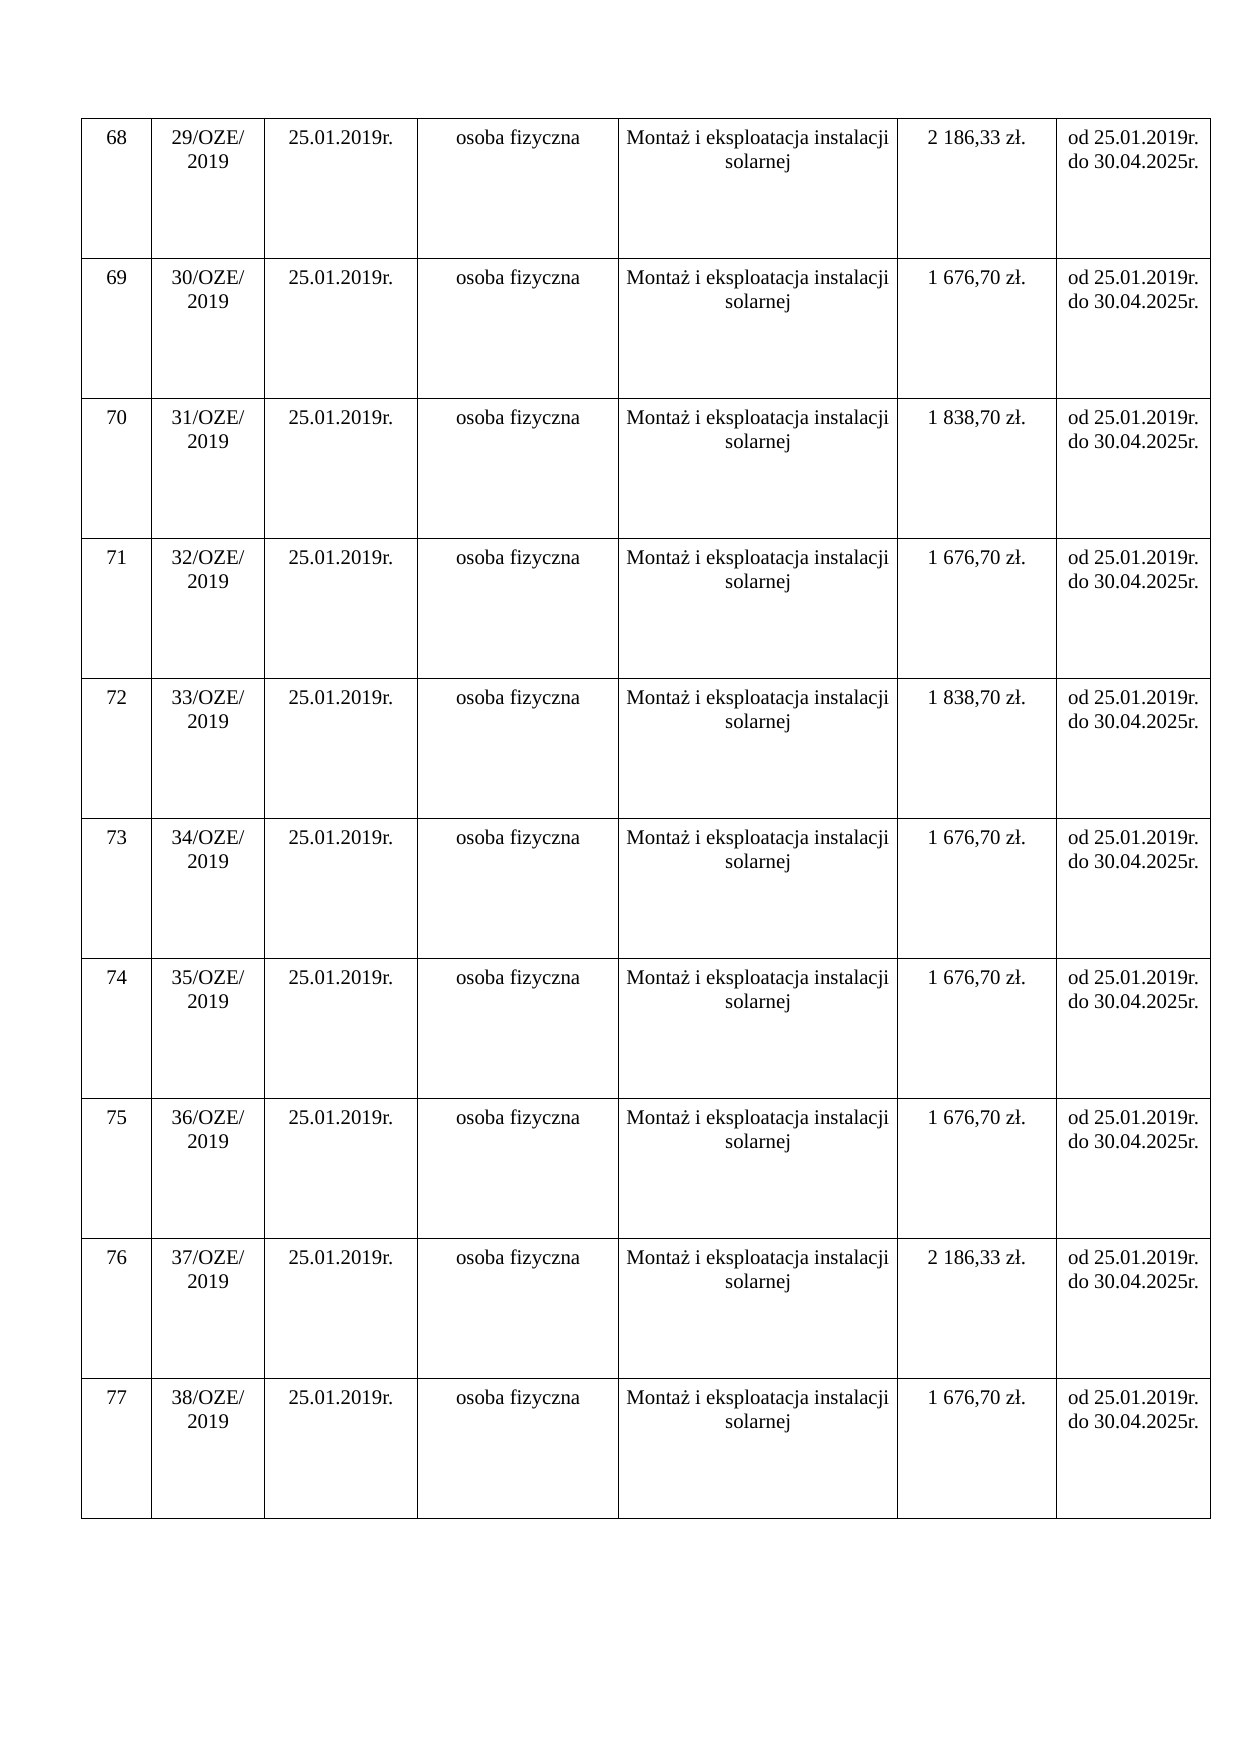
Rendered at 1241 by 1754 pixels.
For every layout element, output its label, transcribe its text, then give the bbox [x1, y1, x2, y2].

table_cell 1 838,70 zł. [898, 399, 1056, 538]
table_cell 25.01.2019r. [265, 1379, 417, 1518]
table_cell [1211, 1378, 1240, 1518]
table_cell 34/OZE/2019 [152, 819, 264, 958]
table_cell od 25.01.2019r. do 30.04.2025r. [1057, 1099, 1210, 1238]
table_cell Montaż i eksploatacja instalacji solarnej [619, 959, 897, 1098]
table_cell 1 676,70 zł. [898, 959, 1056, 1098]
table_cell 25.01.2019r. [265, 399, 417, 538]
table_cell 73 [82, 819, 151, 958]
table_cell 25.01.2019r. [265, 819, 417, 958]
table_cell 25.01.2019r. [265, 259, 417, 398]
table_cell [1211, 1238, 1240, 1378]
table_cell [1211, 958, 1240, 1098]
table_cell 1 676,70 zł. [898, 819, 1056, 958]
table_cell 68 [82, 119, 151, 258]
table_cell 25.01.2019r. [265, 539, 417, 678]
table_cell 72 [82, 679, 151, 818]
table_cell 1 676,70 zł. [898, 1379, 1056, 1518]
table_cell 74 [82, 959, 151, 1098]
table_cell 1 676,70 zł. [898, 1099, 1056, 1238]
table_cell od 25.01.2019r. do 30.04.2025r. [1057, 819, 1210, 958]
table_cell [1211, 678, 1240, 818]
table_cell od 25.01.2019r. do 30.04.2025r. [1057, 119, 1210, 258]
table_cell 38/OZE/2019 [152, 1379, 264, 1518]
table_cell Montaż i eksploatacja instalacji solarnej [619, 259, 897, 398]
table_cell 75 [82, 1099, 151, 1238]
table_cell 29/OZE/2019 [152, 119, 264, 258]
table_cell 30/OZE/2019 [152, 259, 264, 398]
table_cell 71 [82, 539, 151, 678]
table_cell Montaż i eksploatacja instalacji solarnej [619, 1239, 897, 1378]
table_cell 25.01.2019r. [265, 119, 417, 258]
table_cell 35/OZE/2019 [152, 959, 264, 1098]
table_cell [1211, 1098, 1240, 1238]
table_cell 33/OZE/2019 [152, 679, 264, 818]
table_cell 76 [82, 1239, 151, 1378]
table_cell od 25.01.2019r. do 30.04.2025r. [1057, 539, 1210, 678]
table_cell od 25.01.2019r. do 30.04.2025r. [1057, 1239, 1210, 1378]
table_cell [1211, 538, 1240, 678]
table_cell Montaż i eksploatacja instalacji solarnej [619, 539, 897, 678]
table_cell od 25.01.2019r. do 30.04.2025r. [1057, 1379, 1210, 1518]
table_cell Montaż i eksploatacja instalacji solarnej [619, 819, 897, 958]
table_cell od 25.01.2019r. do 30.04.2025r. [1057, 259, 1210, 398]
table_cell osoba fizyczna [418, 819, 618, 958]
table_cell [1211, 818, 1240, 958]
table_cell 1 676,70 zł. [898, 539, 1056, 678]
table_cell 36/OZE/2019 [152, 1099, 264, 1238]
table_cell 37/OZE/2019 [152, 1239, 264, 1378]
table_cell [1211, 118, 1240, 258]
table_cell 25.01.2019r. [265, 959, 417, 1098]
table_cell 70 [82, 399, 151, 538]
table_cell 1 676,70 zł. [898, 259, 1056, 398]
table_cell od 25.01.2019r. do 30.04.2025r. [1057, 679, 1210, 818]
table_cell od 25.01.2019r. do 30.04.2025r. [1057, 399, 1210, 538]
table_cell 25.01.2019r. [265, 1099, 417, 1238]
table_cell Montaż i eksploatacja instalacji solarnej [619, 679, 897, 818]
table_cell 77 [82, 1379, 151, 1518]
table_cell osoba fizyczna [418, 259, 618, 398]
table_cell Montaż i eksploatacja instalacji solarnej [619, 1099, 897, 1238]
table_cell 32/OZE/2019 [152, 539, 264, 678]
table_cell osoba fizyczna [418, 399, 618, 538]
table_cell Montaż i eksploatacja instalacji solarnej [619, 399, 897, 538]
table_cell 69 [82, 259, 151, 398]
table_cell 31/OZE/2019 [152, 399, 264, 538]
table_cell osoba fizyczna [418, 119, 618, 258]
table_cell 25.01.2019r. [265, 679, 417, 818]
table_cell osoba fizyczna [418, 959, 618, 1098]
table_cell osoba fizyczna [418, 1239, 618, 1378]
table_cell Montaż i eksploatacja instalacji solarnej [619, 119, 897, 258]
table_cell [1211, 258, 1240, 398]
table_cell osoba fizyczna [418, 679, 618, 818]
table_cell [1211, 398, 1240, 538]
table_cell od 25.01.2019r. do 30.04.2025r. [1057, 959, 1210, 1098]
table_cell 25.01.2019r. [265, 1239, 417, 1378]
table_cell 2 186,33 zł. [898, 119, 1056, 258]
table_cell 1 838,70 zł. [898, 679, 1056, 818]
table_cell osoba fizyczna [418, 1099, 618, 1238]
table_cell osoba fizyczna [418, 539, 618, 678]
table_cell Montaż i eksploatacja instalacji solarnej [619, 1379, 897, 1518]
table_cell 2 186,33 zł. [898, 1239, 1056, 1378]
table_cell osoba fizyczna [418, 1379, 618, 1518]
